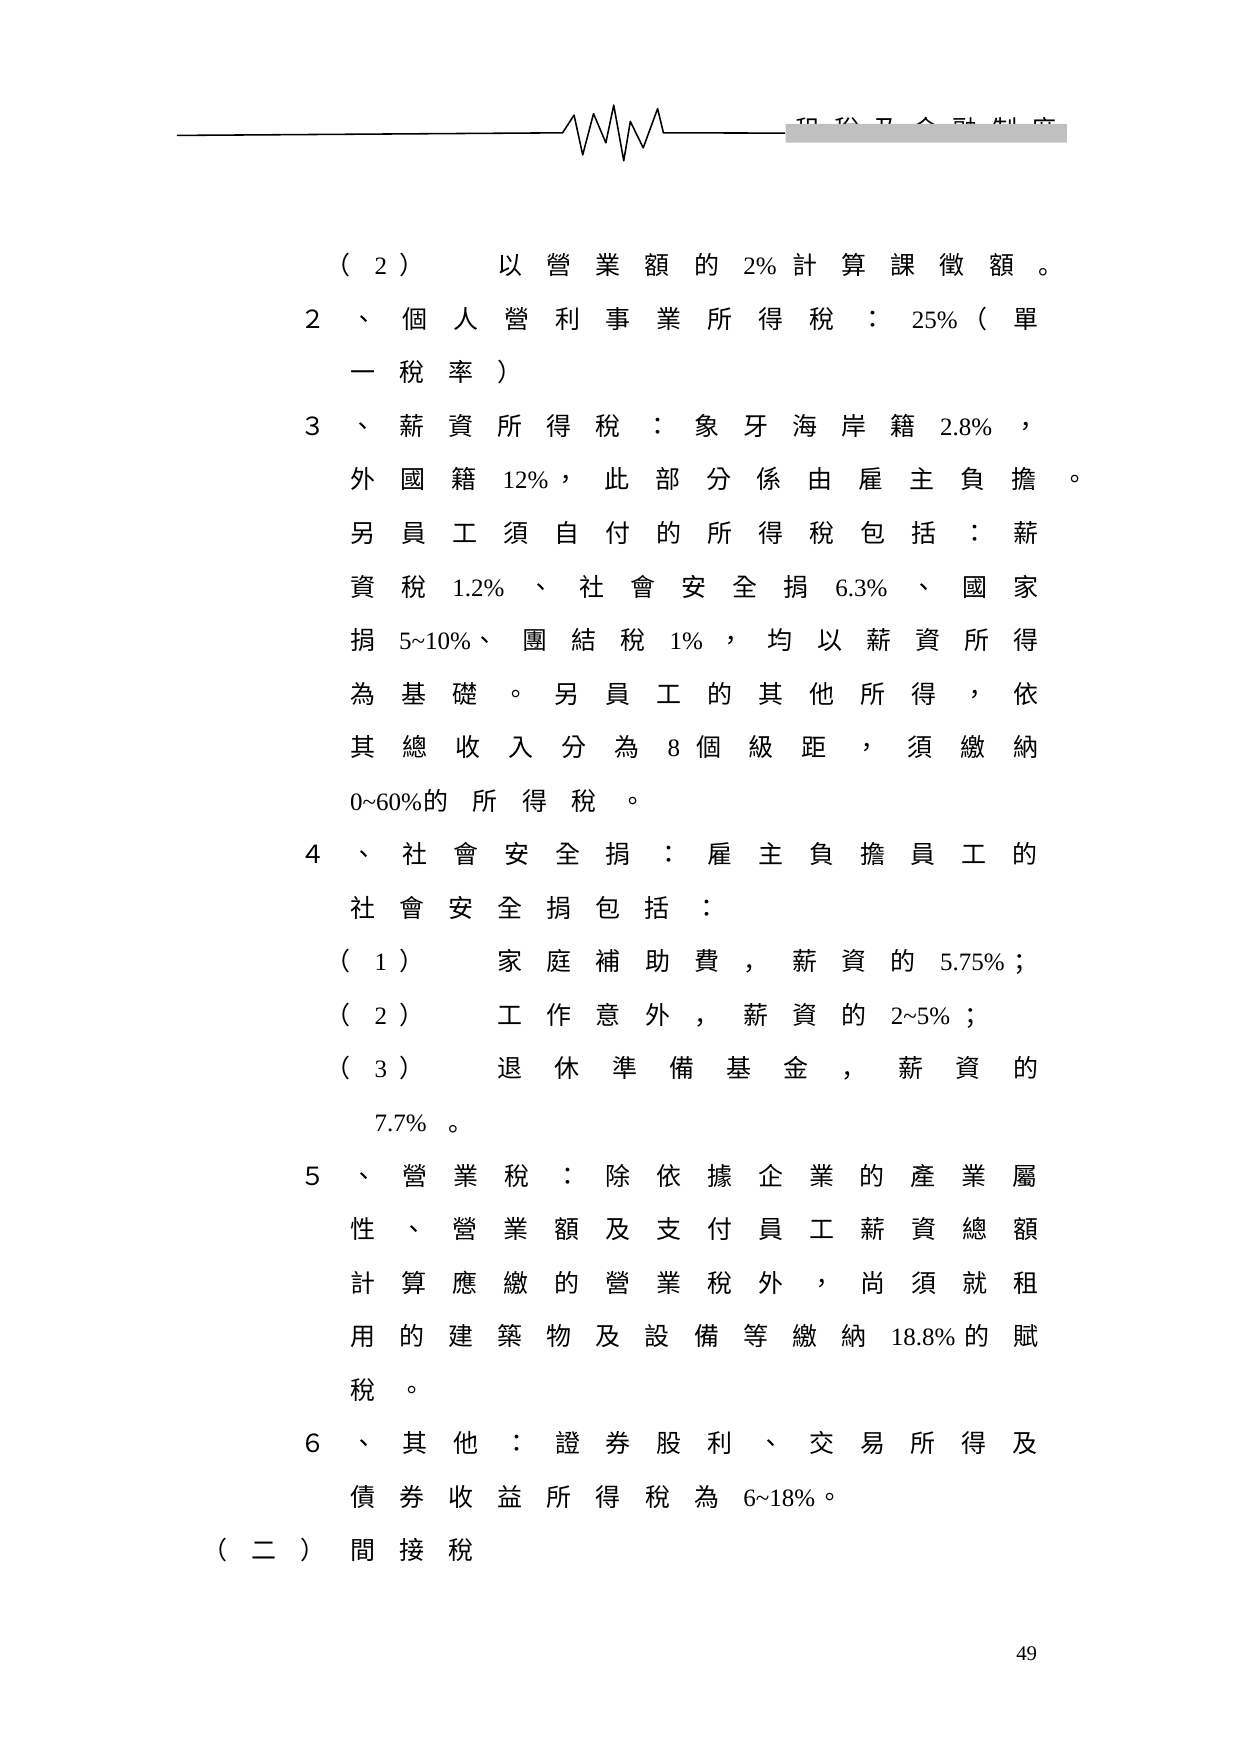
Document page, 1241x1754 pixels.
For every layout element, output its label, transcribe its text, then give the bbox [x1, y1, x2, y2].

text ５、營業稅：除依據企業的產業屬性、營業額及支付員工薪資總額計算應繳的營業稅外，尚須就租用的建築物及設備等繳納18.8%的賦稅。 [276, 1147, 1063, 1415]
text （3） 退休準備基金，薪資的7.7%。 [301, 1040, 1063, 1147]
text （1） 家庭補助費，薪資的5.75%； [301, 933, 1063, 987]
text ３、薪資所得稅：象牙海岸籍2.8%，外國籍12%，此部分係由雇主負擔。另員工須自付的所得稅包括：薪資稅1.2%、社會安全捐6.3%、國家捐5~10%、團結稅1%，均以薪資所得為基礎。另員工的其他所得，依其總收入分為8個級距，須繳納0~60%的所得稅。 [276, 398, 1063, 826]
text ６、其他：證券股利、交易所得及債券收益所得稅為6~18%。 [276, 1415, 1063, 1522]
text （2） 工作意外，薪資的2~5%； [301, 987, 1063, 1040]
text ２、個人營利事業所得稅：25%（單一稅率） [276, 291, 1063, 398]
text （二）間接稅 [202, 1522, 1063, 1576]
text ４、社會安全捐：雇主負擔員工的社會安全捐包括： [276, 826, 1063, 933]
text （2） 以營業額的2%計算課徵額。 [301, 237, 1063, 291]
